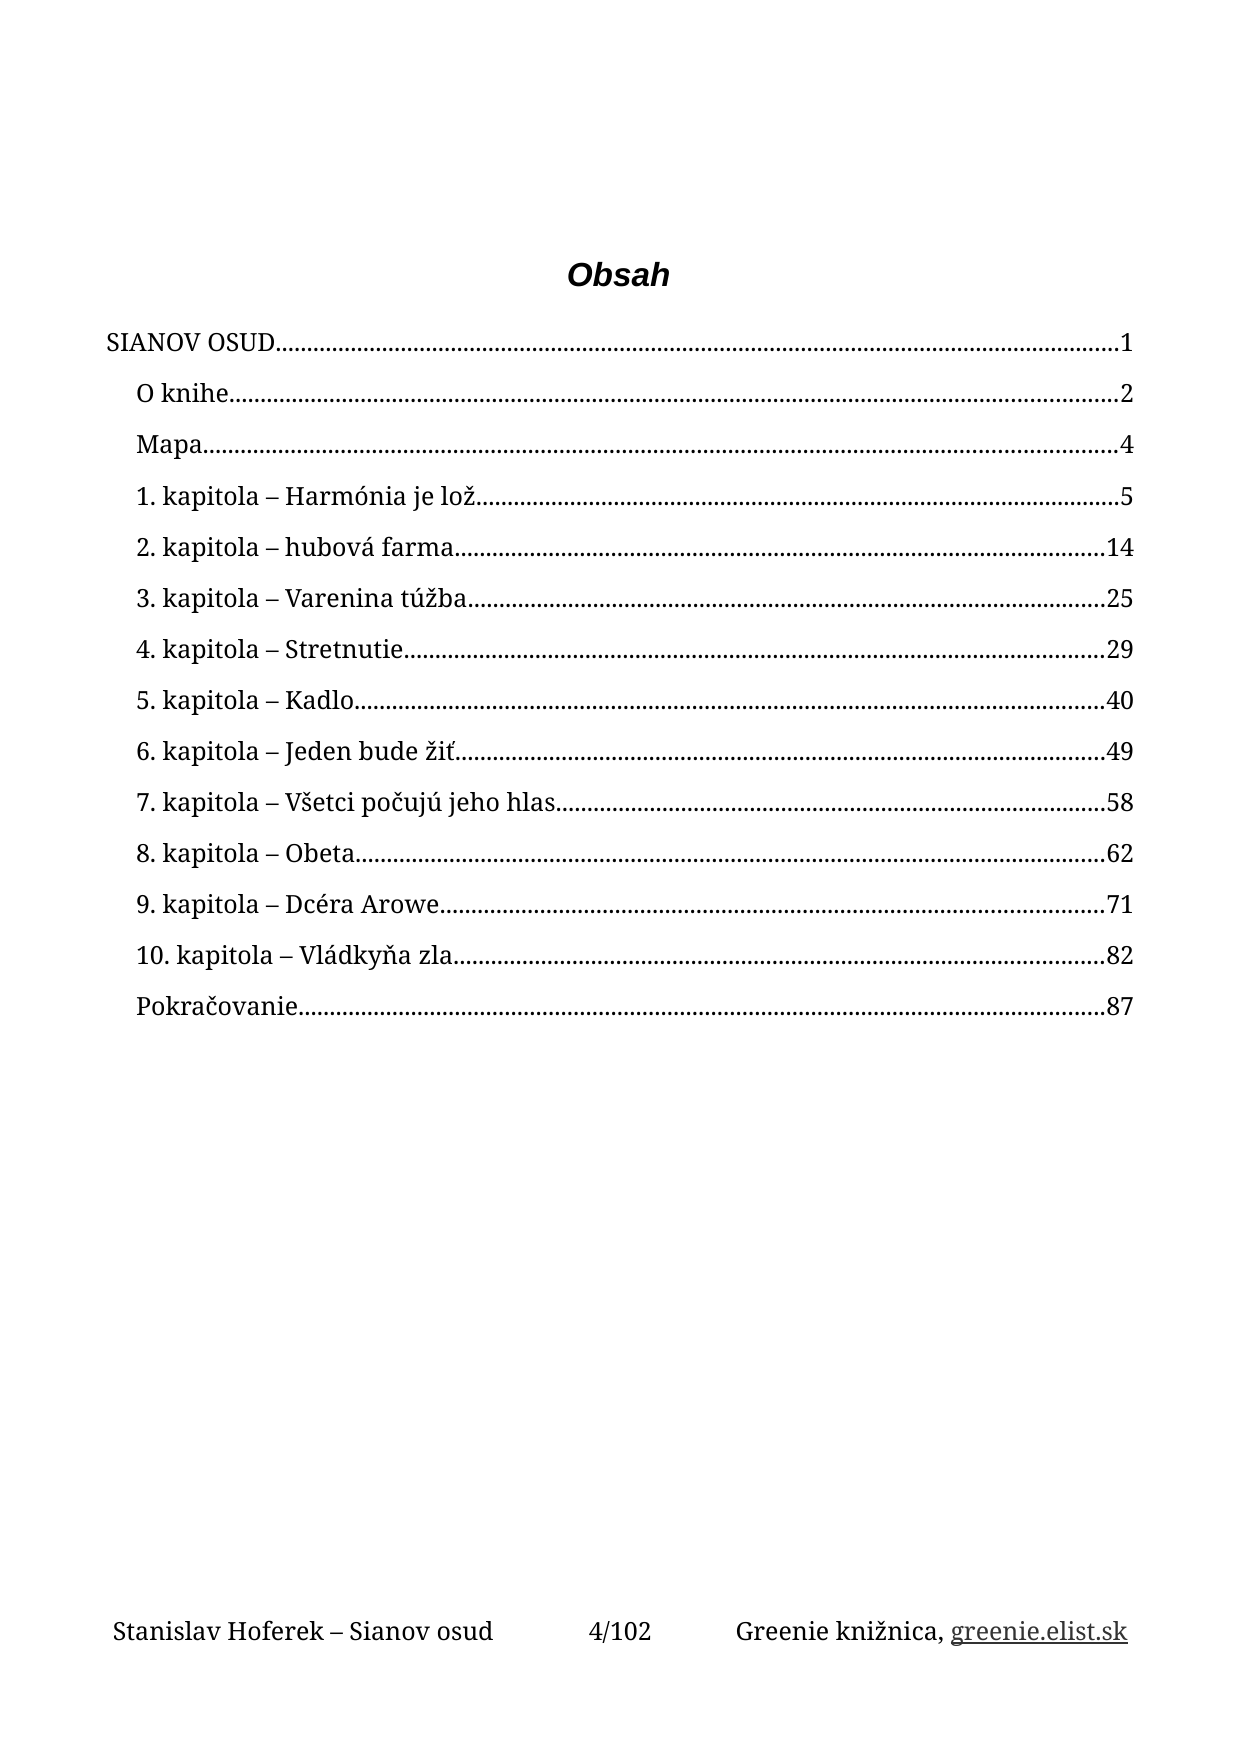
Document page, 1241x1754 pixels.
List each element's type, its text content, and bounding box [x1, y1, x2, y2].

text SIANOV OSUD 1 [106, 325, 1134, 359]
text 1. kapitola – Harmónia je lož 5 [136, 478, 1134, 512]
text 2. kapitola – hubová farma 14 [136, 529, 1134, 563]
text 4. kapitola – Stretnutie 29 [136, 631, 1134, 665]
text 8. kapitola – Obeta 62 [136, 836, 1134, 869]
subtitle Obsah [106, 255, 1134, 293]
text O knihe 2 [136, 376, 1134, 410]
text 9. kapitola – Dcéra Arowe 71 [136, 887, 1134, 921]
text 6. kapitola – Jeden bude žiť 49 [136, 733, 1134, 767]
text Mapa 4 [136, 427, 1134, 461]
text 10. kapitola – Vládkyňa zla 82 [136, 938, 1134, 972]
text Pokračovanie 87 [136, 989, 1134, 1023]
text 7. kapitola – Všetci počujú jeho hlas 58 [136, 784, 1134, 818]
text 5. kapitola – Kadlo 40 [136, 682, 1134, 716]
text 3. kapitola – Varenina túžba 25 [136, 580, 1134, 614]
